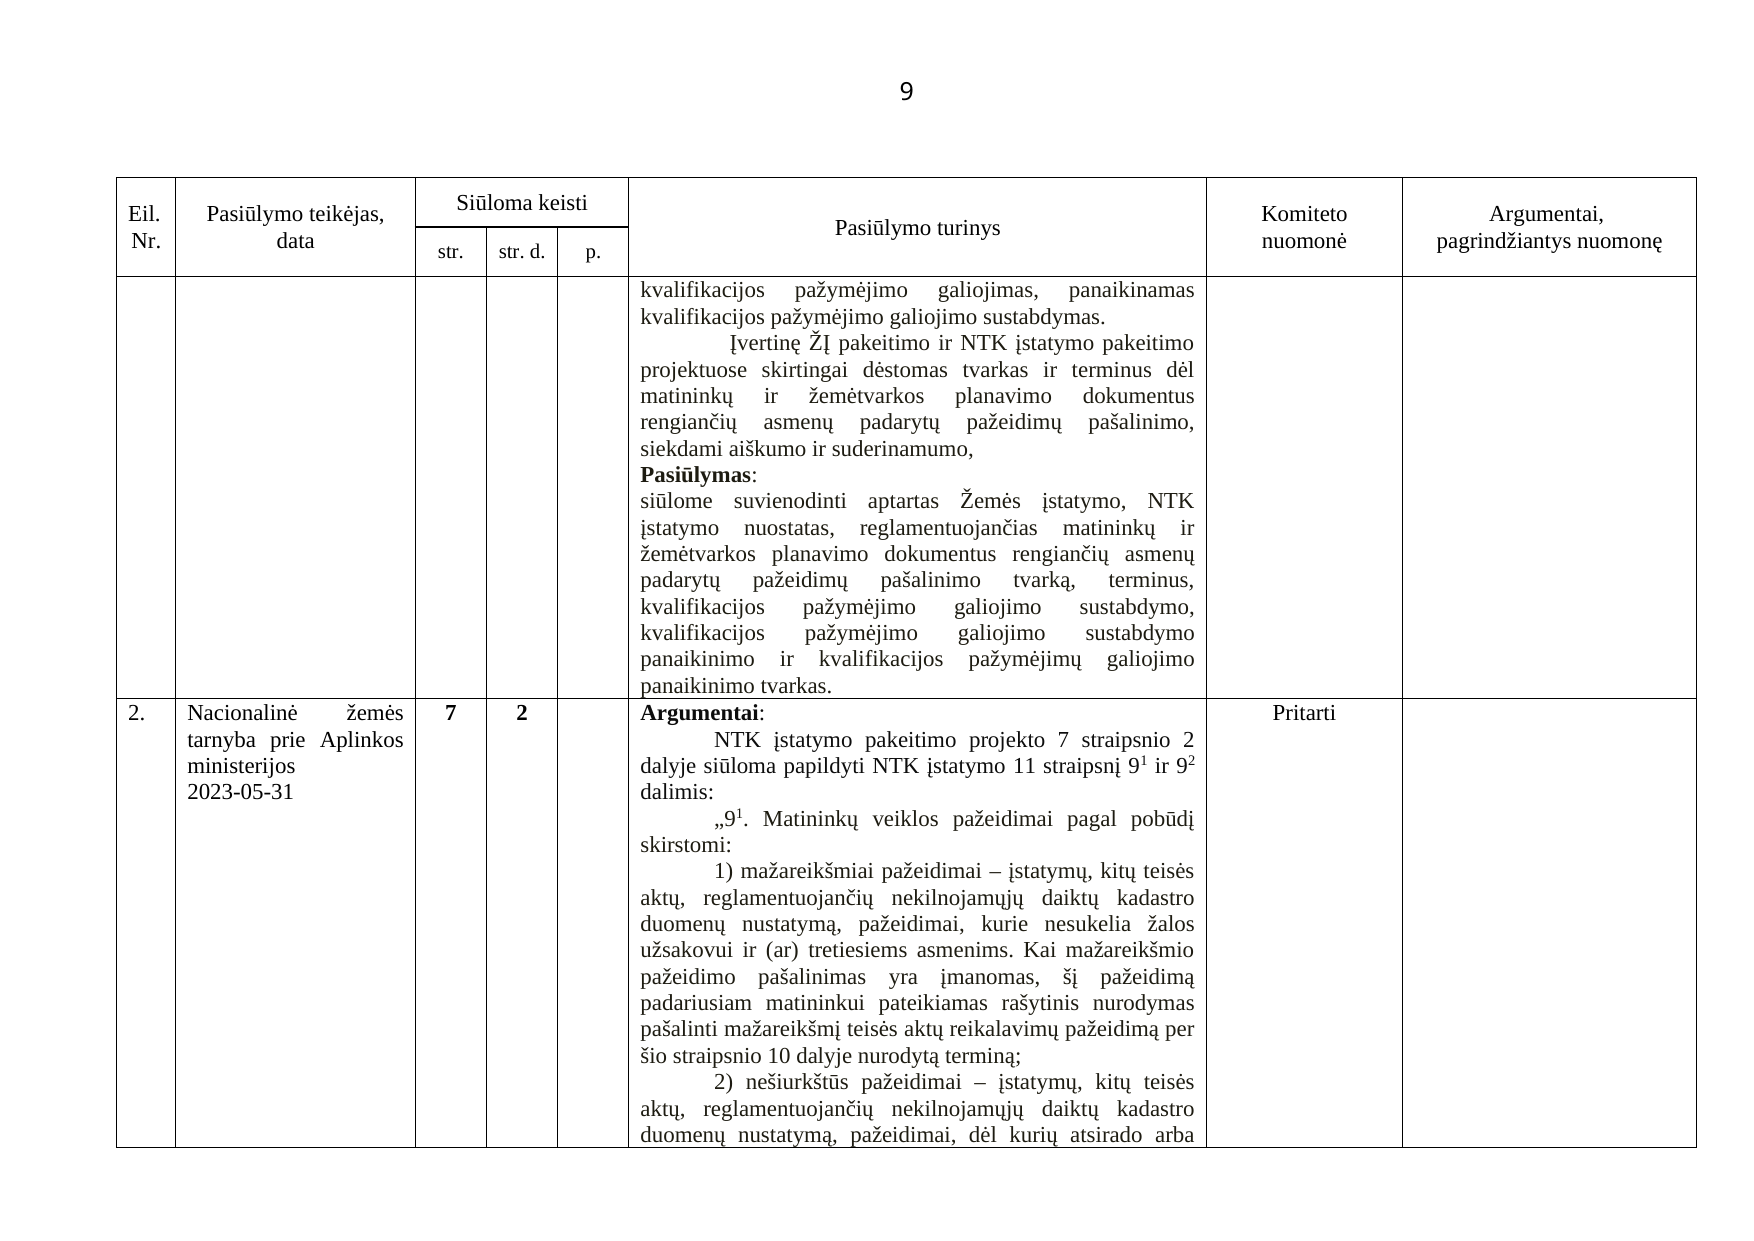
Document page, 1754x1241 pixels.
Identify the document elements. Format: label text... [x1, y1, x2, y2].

table_cell [558, 699, 628, 1147]
table_cell 2. [117, 699, 175, 1147]
table_header Pasiūlymo turinys [629, 178, 1206, 276]
table_cell [176, 277, 415, 698]
table_cell p. [558, 228, 628, 276]
table_cell [558, 277, 628, 698]
table_cell [416, 277, 486, 698]
table_cell [1403, 699, 1696, 1147]
table_header Eil. Nr. [117, 178, 175, 276]
table_header Argumentai, pagrindžiantys nuomonę [1403, 178, 1696, 276]
table_cell [117, 277, 175, 698]
table_cell 7 [416, 699, 486, 1147]
table_cell Argumentai: NTK įstatymo pakeitimo projekto 7 straipsnio 2 dalyje siūloma papildyti NTK įstatymo 11 straipsnį 91 ir 92 dalimis: „91. Matininkų veiklos pažeidimai pagal pobūdį skirstomi: 1) mažareikšmiai pažeidimai – įstatymų, kitų teisės aktų, reglamentuojančių nekilnojamųjų daiktų kadastro duomenų nustatymą, pažeidimai, kurie nesukelia žalos užsakovui ir (ar) tretiesiems asmenims. Kai mažareikšmio pažeidimo pašalinimas yra įmanomas, šį pažeidimą padariusiam matininkui pateikiamas rašytinis nurodymas pašalinti mažareikšmį teisės aktų reikalavimų pažeidimą per šio straipsnio 10 dalyje nurodytą terminą; 2) nešiurkštūs pažeidimai – įstatymų, kitų teisės aktų, reglamentuojančių nekilnojamųjų daiktų kadastro duomenų nustatymą, pažeidimai, dėl kurių atsirado arba [629, 699, 1206, 1147]
table_header Siūloma keisti [416, 178, 628, 226]
table_cell 2 [487, 699, 557, 1147]
table_cell Pritarti [1207, 699, 1402, 1147]
table_cell kvalifikacijos pažymėjimo galiojimas, panaikinamas kvalifikacijos pažymėjimo galiojimo sustabdymas. Įvertinę ŽĮ pakeitimo ir NTK įstatymo pakeitimo projektuose skirtingai dėstomas tvarkas ir terminus dėl matininkų ir žemėtvarkos planavimo dokumentus rengiančių asmenų padarytų pažeidimų pašalinimo, siekdami aiškumo ir suderinamumo, Pasiūlymas: siūlome suvienodinti aptartas Žemės įstatymo, NTK įstatymo nuostatas, reglamentuojančias matininkų ir žemėtvarkos planavimo dokumentus rengiančių asmenų padarytų pažeidimų pašalinimo tvarką, terminus, kvalifikacijos pažymėjimo galiojimo sustabdymo, kvalifikacijos pažymėjimo galiojimo sustabdymo panaikinimo ir kvalifikacijos pažymėjimų galiojimo panaikinimo tvarkas. [629, 277, 1206, 698]
table_header Komiteto nuomonė [1207, 178, 1402, 276]
table_cell [487, 277, 557, 698]
table_header Pasiūlymo teikėjas, data [176, 178, 415, 276]
table_cell str. d. [487, 228, 557, 276]
table_cell str. [416, 228, 486, 276]
table_cell [1403, 277, 1696, 698]
table_cell Nacionalinė žemės tarnyba prie Aplinkos ministerijos 2023-05-31 [176, 699, 415, 1147]
table_cell [1207, 277, 1402, 698]
